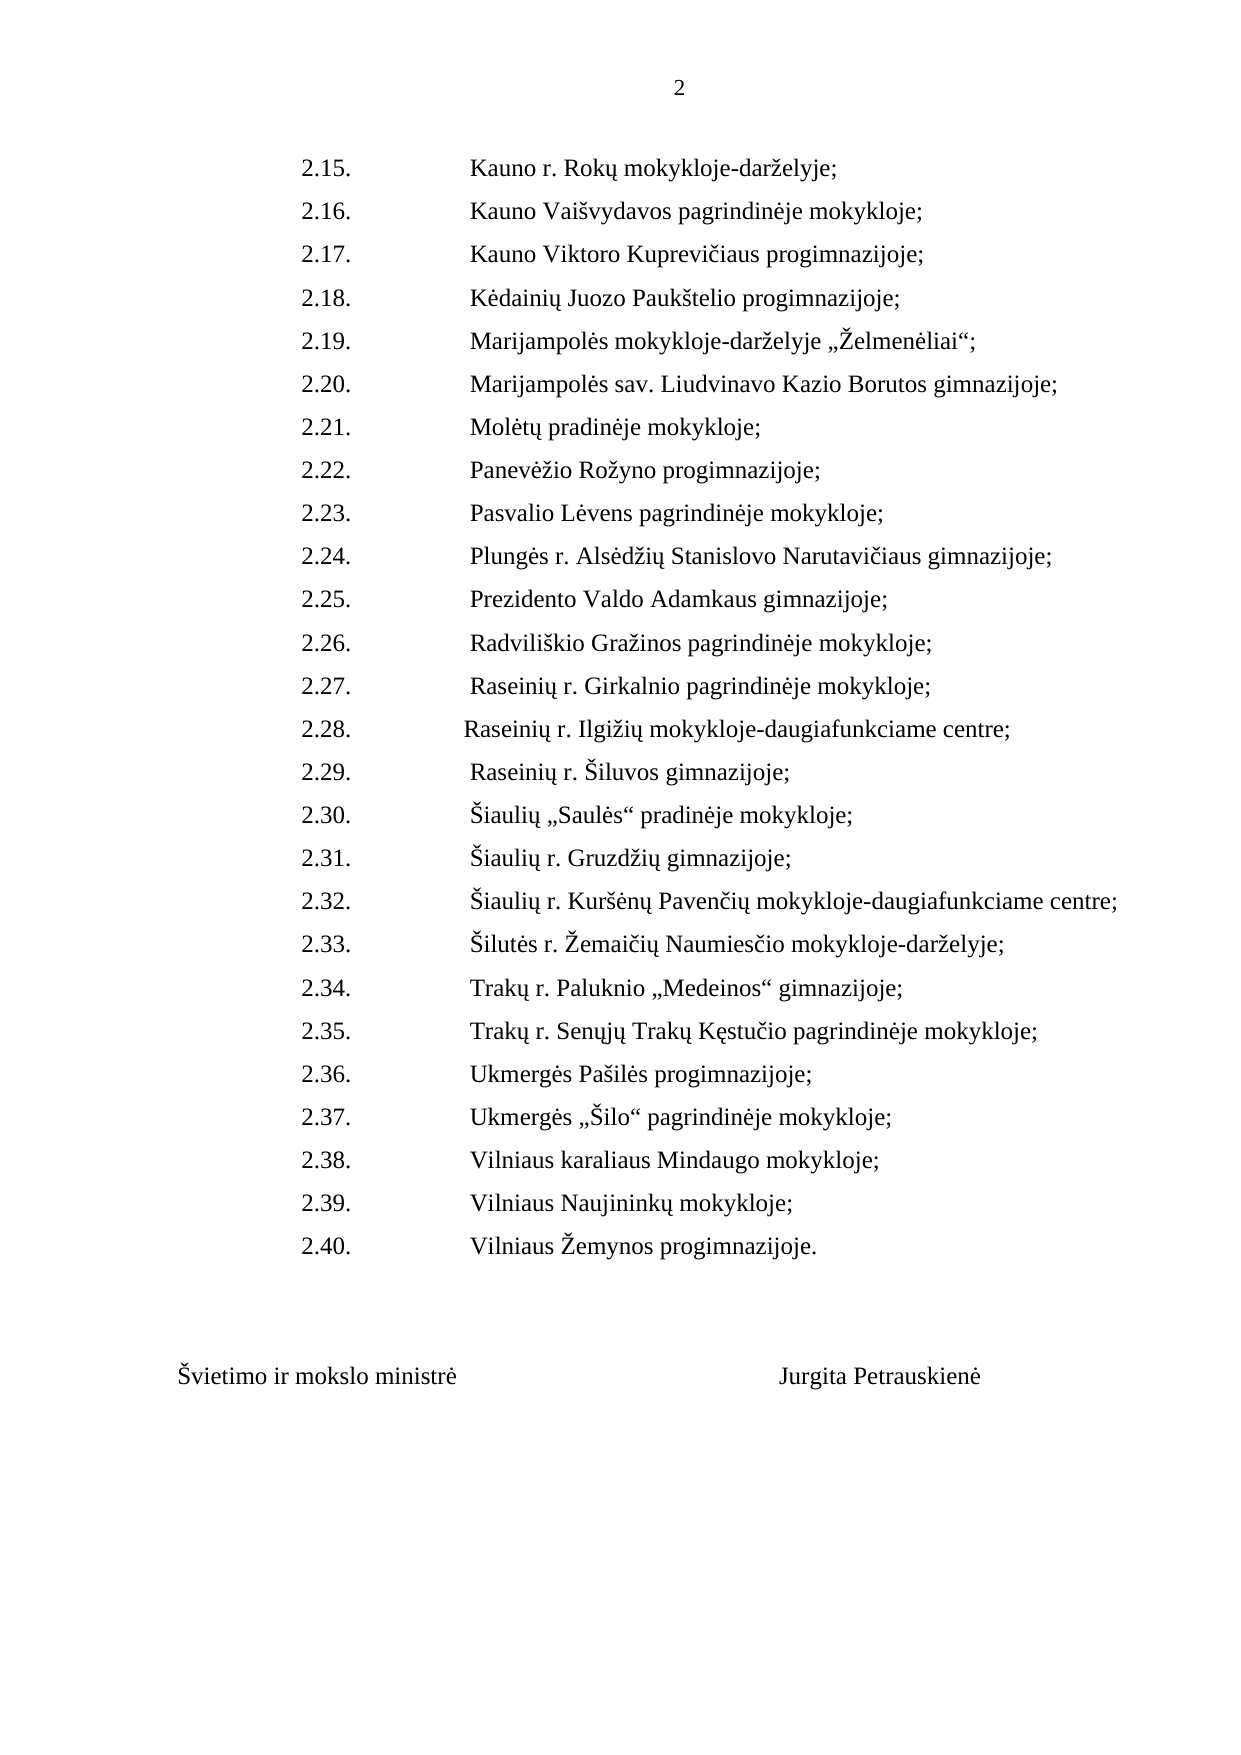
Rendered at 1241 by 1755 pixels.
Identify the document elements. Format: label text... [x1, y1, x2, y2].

text 2.35. Trakų r. Senųjų Trakų Kęstučio pagrindinėje mokykloje; [301, 1016, 1182, 1044]
text 2.30. Šiaulių „Saulės“ pradinėje mokykloje; [301, 800, 1182, 829]
text 2.31. Šiaulių r. Gruzdžių gimnazijoje; [301, 843, 1182, 872]
text 2.34. Trakų r. Paluknio „Medeinos“ gimnazijoje; [301, 973, 1182, 1001]
text 2.17. Kauno Viktoro Kuprevičiaus progimnazijoje; [301, 239, 1182, 268]
text 2.22. Panevėžio Rožyno progimnazijoje; [301, 455, 1182, 484]
text 2.36. Ukmergės Pašilės progimnazijoje; [301, 1059, 1182, 1088]
text 2.16. Kauno Vaišvydavos pagrindinėje mokykloje; [301, 196, 1182, 225]
text 2.32. Šiaulių r. Kuršėnų Pavenčių mokykloje-daugiafunkciame centre; [301, 886, 1182, 915]
text 2.19. Marijampolės mokykloje-darželyje „Želmenėliai“; [301, 326, 1182, 354]
text 2.29. Raseinių r. Šiluvos gimnazijoje; [301, 757, 1182, 786]
text 2.33. Šilutės r. Žemaičių Naumiesčio mokykloje-darželyje; [301, 929, 1182, 958]
text 2.38. Vilniaus karaliaus Mindaugo mokykloje; [301, 1145, 1182, 1174]
text 2.37. Ukmergės „Šilo“ pagrindinėje mokykloje; [301, 1102, 1182, 1131]
text 2.40. Vilniaus Žemynos progimnazijoje. [301, 1231, 1182, 1260]
text 2.20. Marijampolės sav. Liudvinavo Kazio Borutos gimnazijoje; [301, 369, 1182, 398]
text 2.39. Vilniaus Naujininkų mokykloje; [301, 1188, 1182, 1217]
text 2.23. Pasvalio Lėvens pagrindinėje mokykloje; [301, 498, 1182, 527]
text 2.18. Kėdainių Juozo Paukštelio progimnazijoje; [301, 283, 1182, 311]
text 2.28. Raseinių r. Ilgižių mokykloje-daugiafunkciame centre; [301, 714, 1182, 743]
text 2.21. Molėtų pradinėje mokykloje; [301, 412, 1182, 441]
text Švietimo ir mokslo ministrė Jurgita Petrauskienė [177, 1361, 1182, 1389]
text 2.26. Radviliškio Gražinos pagrindinėje mokykloje; [301, 628, 1182, 656]
text 2.27. Raseinių r. Girkalnio pagrindinėje mokykloje; [301, 671, 1182, 699]
text 2.15. Kauno r. Rokų mokykloje-darželyje; [301, 153, 1182, 182]
text 2.25. Prezidento Valdo Adamkaus gimnazijoje; [301, 584, 1182, 613]
text 2.24. Plungės r. Alsėdžių Stanislovo Narutavičiaus gimnazijoje; [301, 541, 1182, 570]
